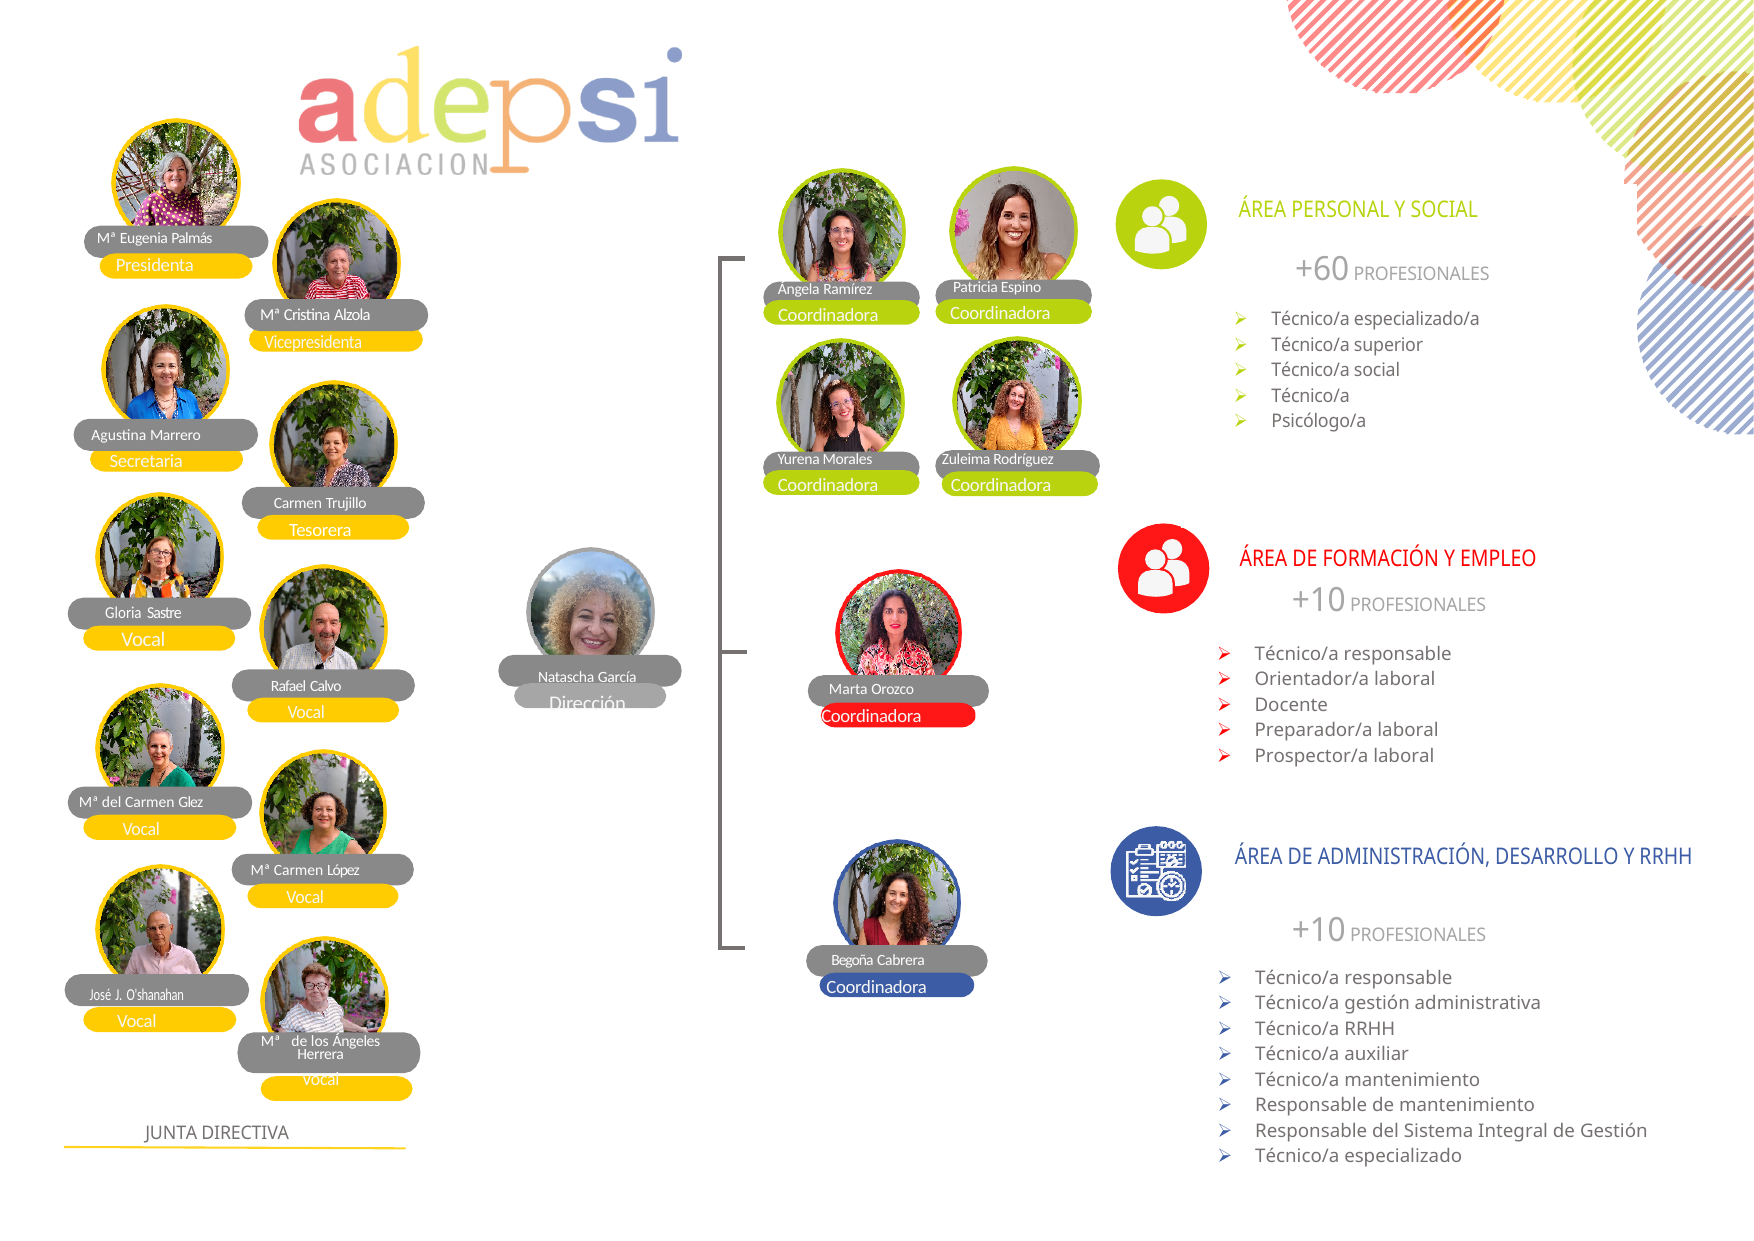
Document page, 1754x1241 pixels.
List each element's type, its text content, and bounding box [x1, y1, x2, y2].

text ÁREA DE ADMINISTRACIÓN, DESARROLLO Y RRHH [1234, 840, 1696, 871]
list Técnico/a [1234, 382, 1569, 407]
text +60 PROFESIONALES [1295, 245, 1531, 290]
picture [95, 492, 224, 597]
picture [1126, 841, 1186, 901]
list Técnico/a superior [1234, 331, 1569, 356]
picture [260, 936, 389, 1032]
list Técnico/a responsable [1217, 640, 1527, 666]
picture [835, 569, 962, 675]
list Técnico/a gestión administrativa [1217, 990, 1739, 1015]
picture [272, 198, 401, 299]
list Técnico/a RRHH [1217, 1015, 1739, 1041]
picture [259, 749, 387, 853]
list Técnico/a social [1234, 356, 1569, 382]
list Técnico/a auxiliar [1217, 1041, 1739, 1066]
picture [833, 839, 961, 945]
text ÁREA DE FORMACIÓN Y EMPLEO [1239, 542, 1625, 573]
list Preparador/a laboral [1217, 717, 1527, 742]
picture [298, 46, 682, 175]
list Técnico/a mantenimiento [1217, 1066, 1739, 1092]
picture [259, 564, 388, 669]
picture [952, 336, 1082, 450]
picture [111, 118, 241, 225]
list Técnico/a responsable [1217, 964, 1739, 990]
picture [526, 547, 655, 654]
picture [101, 304, 230, 418]
picture [949, 166, 1078, 279]
list Prospector/a laboral [1217, 742, 1527, 768]
list Orientador/a laboral [1217, 666, 1527, 691]
list Responsable de mantenimiento [1217, 1092, 1739, 1117]
list Docente [1217, 691, 1527, 717]
picture [776, 338, 905, 452]
list Responsable del Sistema Integral de Gestión [1217, 1117, 1739, 1143]
picture [269, 380, 398, 486]
text +10 PROFESIONALES [1292, 906, 1538, 952]
list Técnico/a especializado/a [1234, 305, 1569, 331]
picture [95, 683, 225, 786]
text +10 PROFESIONALES [1292, 576, 1544, 622]
picture [95, 864, 225, 974]
list ÁREA PERSONAL Y SOCIAL [1238, 193, 1621, 224]
list Psicólogo/a [1234, 407, 1569, 433]
list Técnico/a especializado [1217, 1143, 1739, 1168]
text JUNTA DIRECTIVA [145, 1119, 359, 1145]
picture [778, 168, 906, 281]
